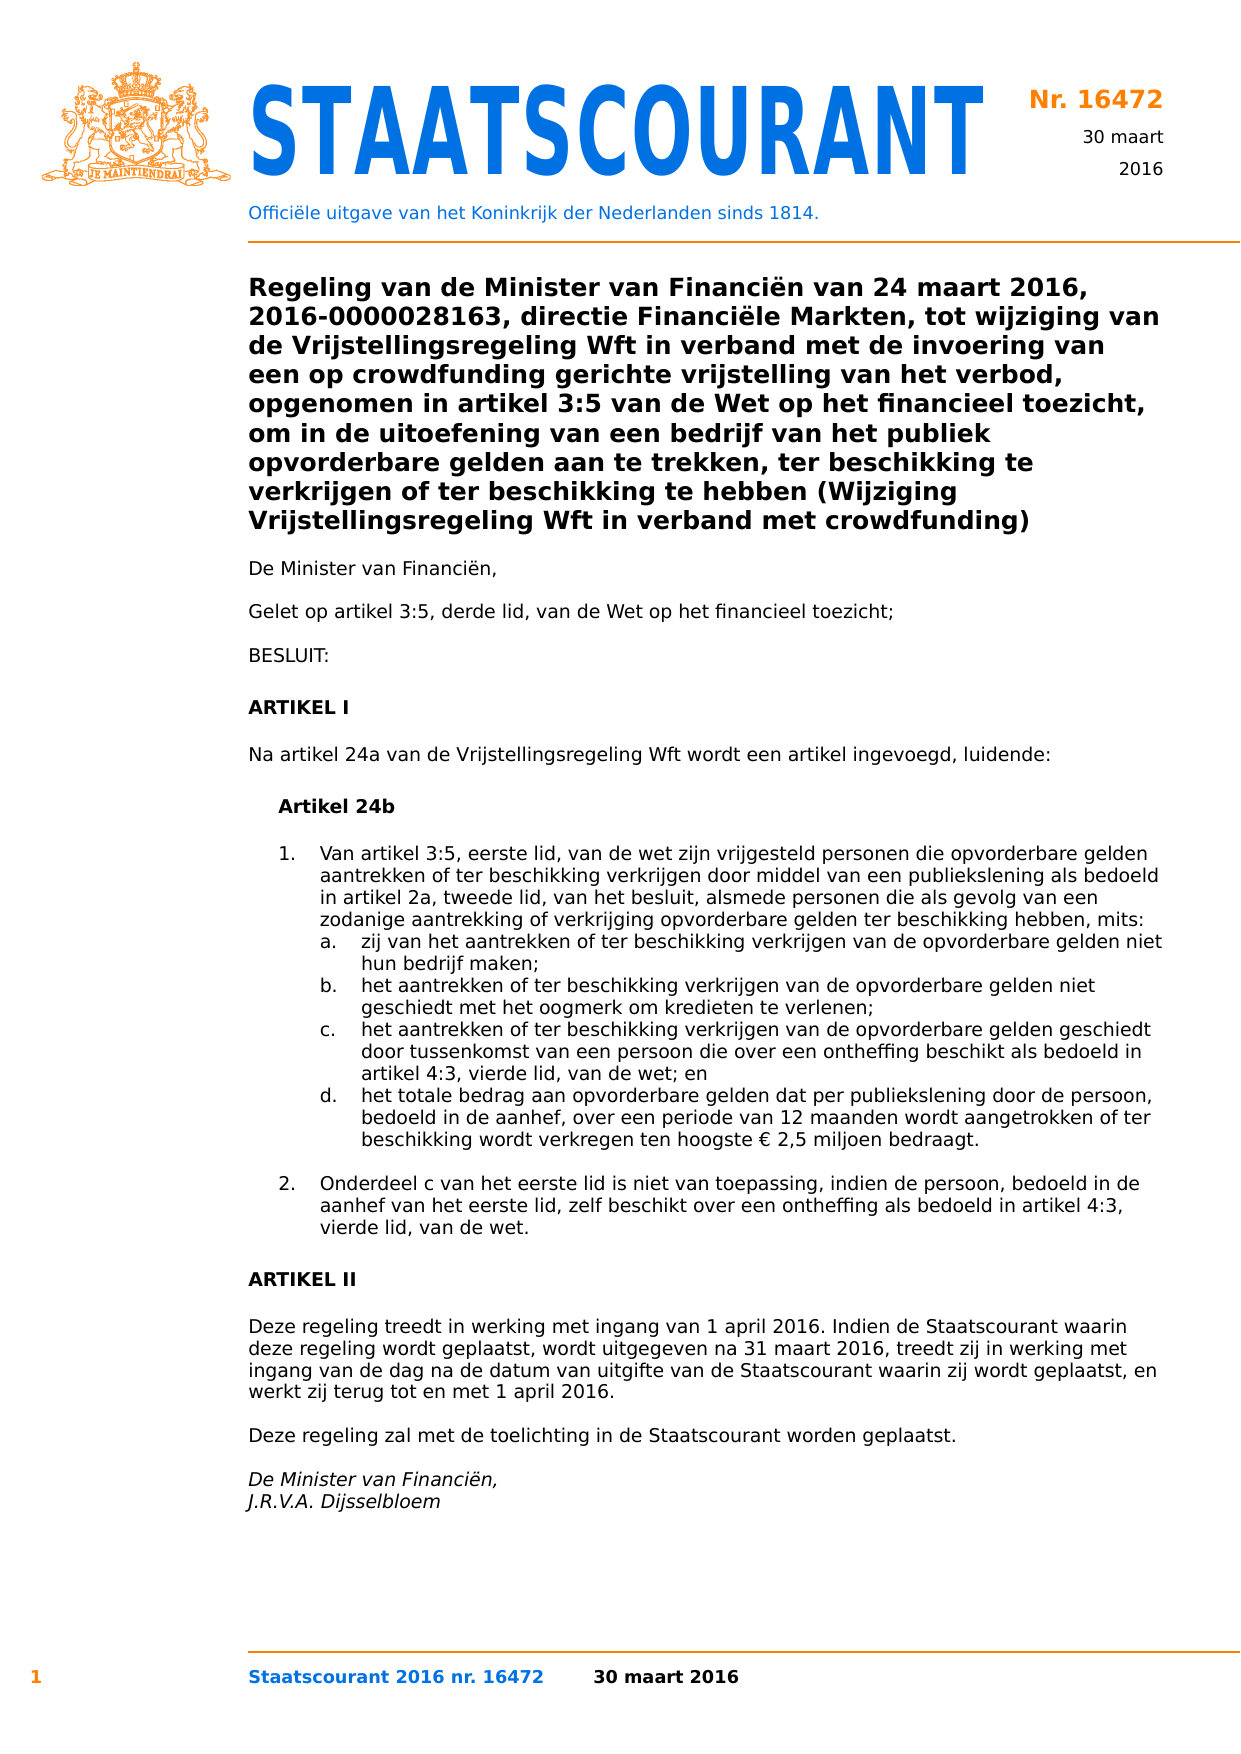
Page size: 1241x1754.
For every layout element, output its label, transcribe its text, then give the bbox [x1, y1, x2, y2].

text Deze regeling zal met de toelichting in de Staatscourant worden geplaatst. [248, 1425, 1163, 1447]
text BESLUIT: [248, 645, 1163, 667]
table_header STAATSCOURANT [248, 62, 998, 203]
text d. het totale bedrag aan opvorderbare gelden dat per publiekslening door de persoon, bedoeld in de aanhef, over een periode van 12 maanden wordt aangetrokken of ter beschikking wordt verkregen ten hoogste € 2,5 miljoen bedraagt. [319, 1085, 1163, 1151]
picture [41, 62, 231, 186]
text De Minister van Financiën, J.R.V.A. Dijsselbloem [248, 1469, 1163, 1513]
text c. het aantrekken of ter beschikking verkrijgen van de opvorderbare gelden geschiedt door tussenkomst van een persoon die over een ontheffing beschikt als bedoeld in artikel 4:3, vierde lid, van de wet; en [319, 1019, 1163, 1085]
table_cell Officiële uitgave van het Koninkrijk der Nederlanden sinds 1814. [248, 203, 1240, 241]
table_header [25, 62, 248, 241]
table_cell 2016 [998, 153, 1240, 203]
text 2. Onderdeel c van het eerste lid is niet van toepassing, indien de persoon, bedoeld in de aanhef van het eerste lid, zelf beschikt over een ontheffing als bedoeld in artikel 4:3, vierde lid, van de wet. [278, 1173, 1163, 1238]
table_cell 30 maart [998, 121, 1240, 153]
text a. zij van het aantrekken of ter beschikking verkrijgen van de opvorderbare gelden niet hun bedrijf maken; [319, 931, 1163, 975]
subtitle Regeling van de Minister van Financiën van 24 maart 2016, 2016-0000028163, directie Financiële Markten, tot wijziging van de Vrijstellingsregeling Wft in verband met de invoering van een op crowdfunding gerichte vrijstelling van het verbod, opgenomen in artikel 3:5 van de Wet op het financieel toezicht, om in de uitoefening van een bedrijf van het publiek opvorderbare gelden aan te trekken, ter beschikking te verkrijgen of ter beschikking te hebben (Wijziging Vrijstellingsregeling Wft in verband met crowdfunding) [248, 273, 1163, 536]
text De Minister van Financiën, [248, 557, 1163, 579]
text Na artikel 24a van de Vrijstellingsregeling Wft wordt een artikel ingevoegd, luidende: [248, 744, 1163, 766]
text 1. Van artikel 3:5, eerste lid, van de wet zijn vrijgesteld personen die opvorderbare gelden aantrekken of ter beschikking verkrijgen door middel van een publiekslening als bedoeld in artikel 2a, tweede lid, van het besluit, alsmede personen die als gevolg van een zodanige aantrekking of verkrijging opvorderbare gelden ter beschikking hebben, mits: [278, 843, 1163, 931]
text Deze regeling treedt in werking met ingang van 1 april 2016. Indien de Staatscourant waarin deze regeling wordt geplaatst, wordt uitgegeven na 31 maart 2016, treedt zij in werking met ingang van de dag na de datum van uitgifte van de Staatscourant waarin zij wordt geplaatst, en werkt zij terug tot en met 1 april 2016. [248, 1316, 1163, 1403]
subtitle Artikel 24b [278, 796, 1163, 818]
text Gelet op artikel 3:5, derde lid, van de Wet op het financieel toezicht; [248, 601, 1163, 623]
table_header Nr. 16472 [998, 62, 1240, 121]
subtitle ARTIKEL I [248, 697, 1163, 719]
text b. het aantrekken of ter beschikking verkrijgen van de opvorderbare gelden niet geschiedt met het oogmerk om kredieten te verlenen; [319, 975, 1163, 1019]
subtitle ARTIKEL II [248, 1268, 1163, 1291]
